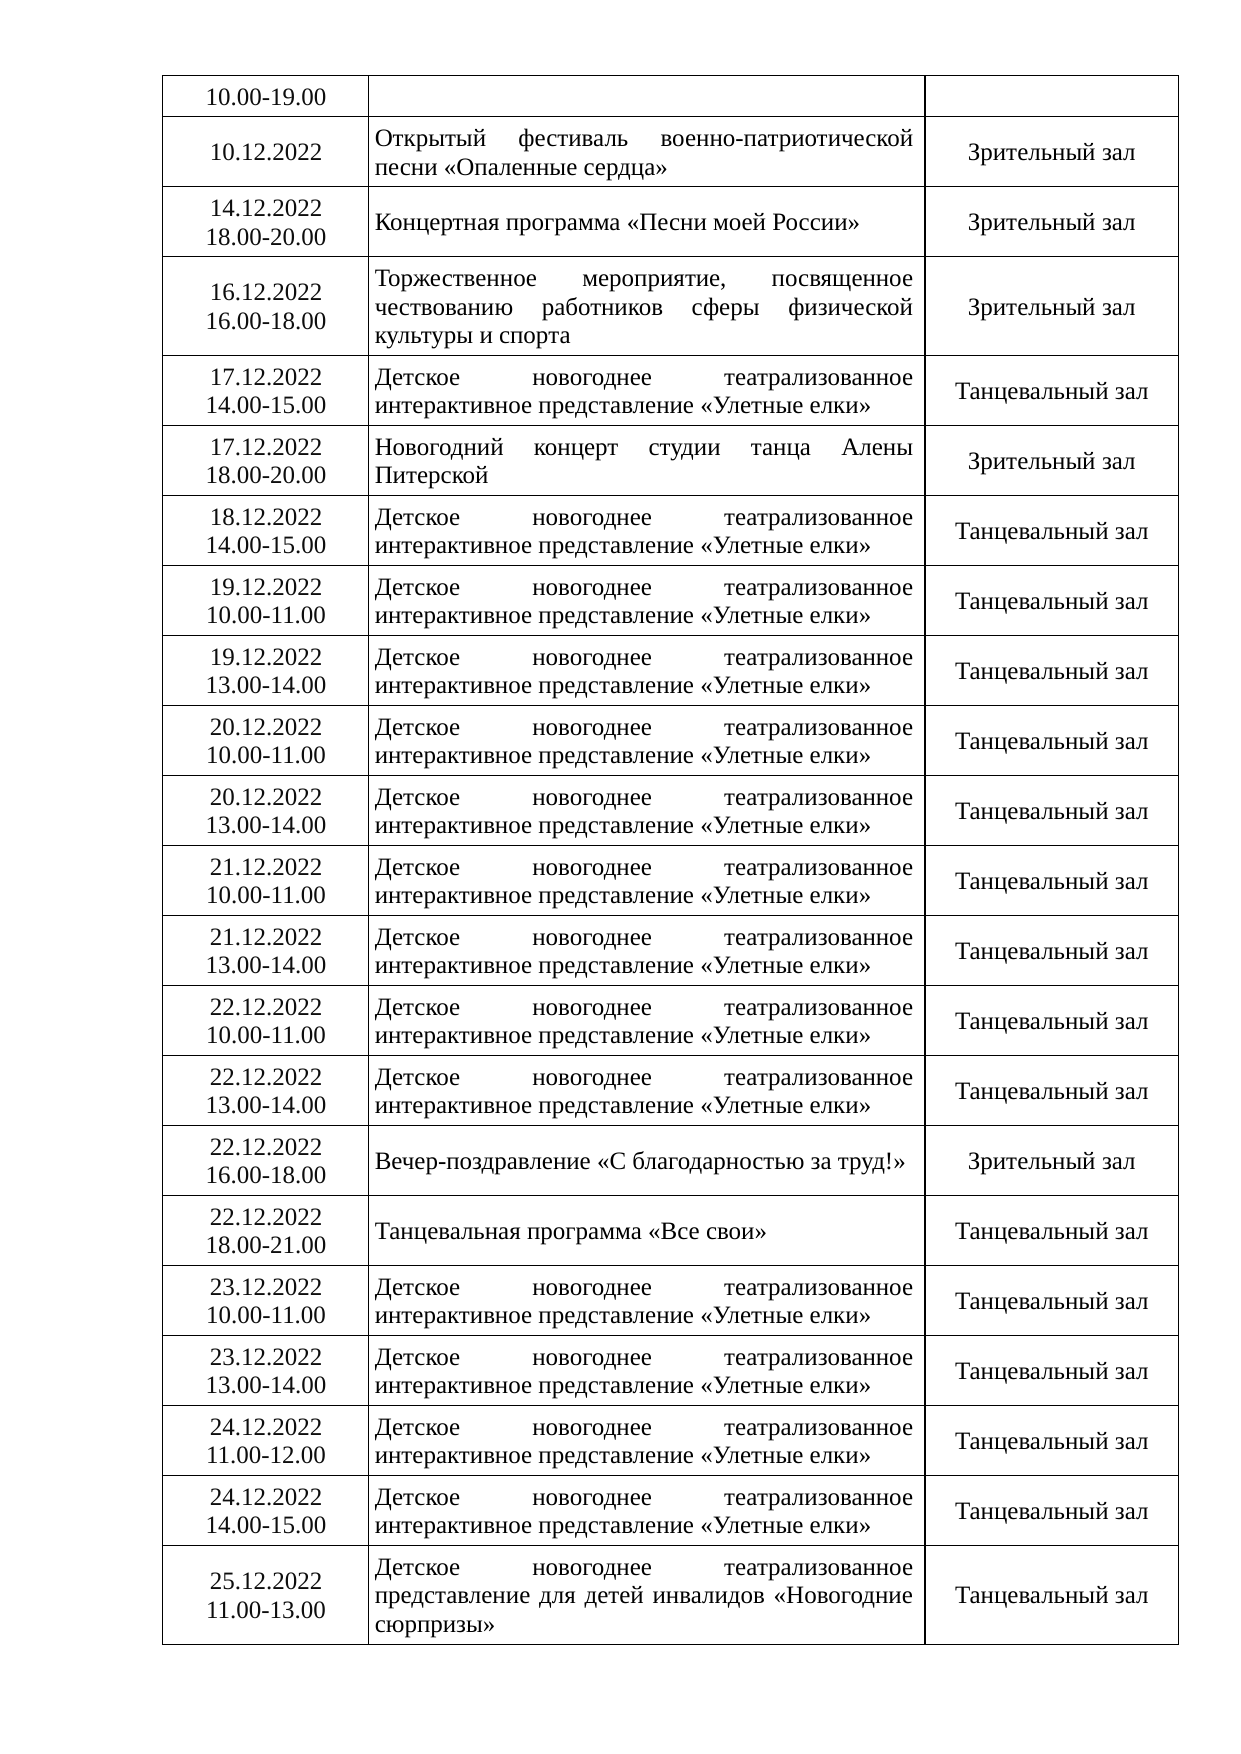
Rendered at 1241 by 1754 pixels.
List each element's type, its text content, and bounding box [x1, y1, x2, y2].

table_cell 10.00-19.00 [163, 76, 368, 116]
table_cell 20.12.2022 13.00-14.00 [163, 776, 368, 845]
table_cell Танцевальный зал [926, 356, 1178, 425]
table_cell Танцевальный зал [926, 1266, 1178, 1335]
table_cell 10.12.2022 [163, 117, 368, 186]
table_cell Торжественное мероприятие, посвященное чествованию работников сферы физической культуры и спорта [369, 257, 924, 355]
table_cell Детское новогоднее театрализованное интерактивное представление «Улетные елки» [369, 986, 924, 1055]
table_cell 18.12.2022 14.00-15.00 [163, 496, 368, 565]
table_cell Танцевальный зал [926, 1476, 1178, 1545]
table_cell [369, 76, 924, 116]
table_cell Детское новогоднее театрализованное интерактивное представление «Улетные елки» [369, 636, 924, 705]
table_cell Танцевальная программа «Все свои» [369, 1196, 924, 1265]
table_cell 19.12.2022 10.00-11.00 [163, 566, 368, 635]
table_cell 21.12.2022 13.00-14.00 [163, 916, 368, 985]
table_cell 23.12.2022 13.00-14.00 [163, 1336, 368, 1405]
table_cell 14.12.2022 18.00-20.00 [163, 187, 368, 256]
table_cell Зрительный зал [926, 1126, 1178, 1195]
table_cell Танцевальный зал [926, 1546, 1178, 1644]
table_cell 21.12.2022 10.00-11.00 [163, 846, 368, 915]
table_cell 22.12.2022 13.00-14.00 [163, 1056, 368, 1125]
table_cell Детское новогоднее театрализованное интерактивное представление «Улетные елки» [369, 496, 924, 565]
table_cell Танцевальный зал [926, 1056, 1178, 1125]
table_cell Концертная программа «Песни моей России» [369, 187, 924, 256]
table_cell Танцевальный зал [926, 986, 1178, 1055]
table_cell Зрительный зал [926, 426, 1178, 495]
table_cell Детское новогоднее театрализованное представление для детей инвалидов «Новогодние сюрпризы» [369, 1546, 924, 1644]
table_cell 25.12.2022 11.00-13.00 [163, 1546, 368, 1644]
table_cell Танцевальный зал [926, 496, 1178, 565]
table_cell Новогодний концерт студии танца Алены Питерской [369, 426, 924, 495]
table_cell Детское новогоднее театрализованное интерактивное представление «Улетные елки» [369, 1336, 924, 1405]
table_cell Детское новогоднее театрализованное интерактивное представление «Улетные елки» [369, 356, 924, 425]
table_cell Детское новогоднее театрализованное интерактивное представление «Улетные елки» [369, 706, 924, 775]
table_cell 24.12.2022 11.00-12.00 [163, 1406, 368, 1475]
table_cell Танцевальный зал [926, 776, 1178, 845]
table_cell Детское новогоднее театрализованное интерактивное представление «Улетные елки» [369, 776, 924, 845]
table_cell Детское новогоднее театрализованное интерактивное представление «Улетные елки» [369, 846, 924, 915]
table_cell Танцевальный зал [926, 846, 1178, 915]
table_cell 20.12.2022 10.00-11.00 [163, 706, 368, 775]
table_cell 22.12.2022 10.00-11.00 [163, 986, 368, 1055]
table_cell Зрительный зал [926, 117, 1178, 186]
table_cell Открытый фестиваль военно-патриотической песни «Опаленные сердца» [369, 117, 924, 186]
table_cell 23.12.2022 10.00-11.00 [163, 1266, 368, 1335]
table_cell Танцевальный зал [926, 916, 1178, 985]
table_cell 16.12.2022 16.00-18.00 [163, 257, 368, 355]
table_cell Танцевальный зал [926, 706, 1178, 775]
table_cell Танцевальный зал [926, 1336, 1178, 1405]
table_cell Танцевальный зал [926, 1406, 1178, 1475]
table_cell 17.12.2022 18.00-20.00 [163, 426, 368, 495]
table_cell 17.12.2022 14.00-15.00 [163, 356, 368, 425]
table_cell Танцевальный зал [926, 636, 1178, 705]
table_cell 24.12.2022 14.00-15.00 [163, 1476, 368, 1545]
table_cell Детское новогоднее театрализованное интерактивное представление «Улетные елки» [369, 1406, 924, 1475]
table_cell [926, 76, 1178, 116]
table_cell Детское новогоднее театрализованное интерактивное представление «Улетные елки» [369, 1056, 924, 1125]
table_cell Зрительный зал [926, 187, 1178, 256]
table_cell Детское новогоднее театрализованное интерактивное представление «Улетные елки» [369, 566, 924, 635]
table_cell Детское новогоднее театрализованное интерактивное представление «Улетные елки» [369, 1476, 924, 1545]
table_cell Вечер-поздравление «С благодарностью за труд!» [369, 1126, 924, 1195]
table_cell 19.12.2022 13.00-14.00 [163, 636, 368, 705]
table_cell Детское новогоднее театрализованное интерактивное представление «Улетные елки» [369, 916, 924, 985]
table_cell Зрительный зал [926, 257, 1178, 355]
table_cell 22.12.2022 18.00-21.00 [163, 1196, 368, 1265]
table_cell Детское новогоднее театрализованное интерактивное представление «Улетные елки» [369, 1266, 924, 1335]
table_cell Танцевальный зал [926, 566, 1178, 635]
table_cell Танцевальный зал [926, 1196, 1178, 1265]
table_cell 22.12.2022 16.00-18.00 [163, 1126, 368, 1195]
